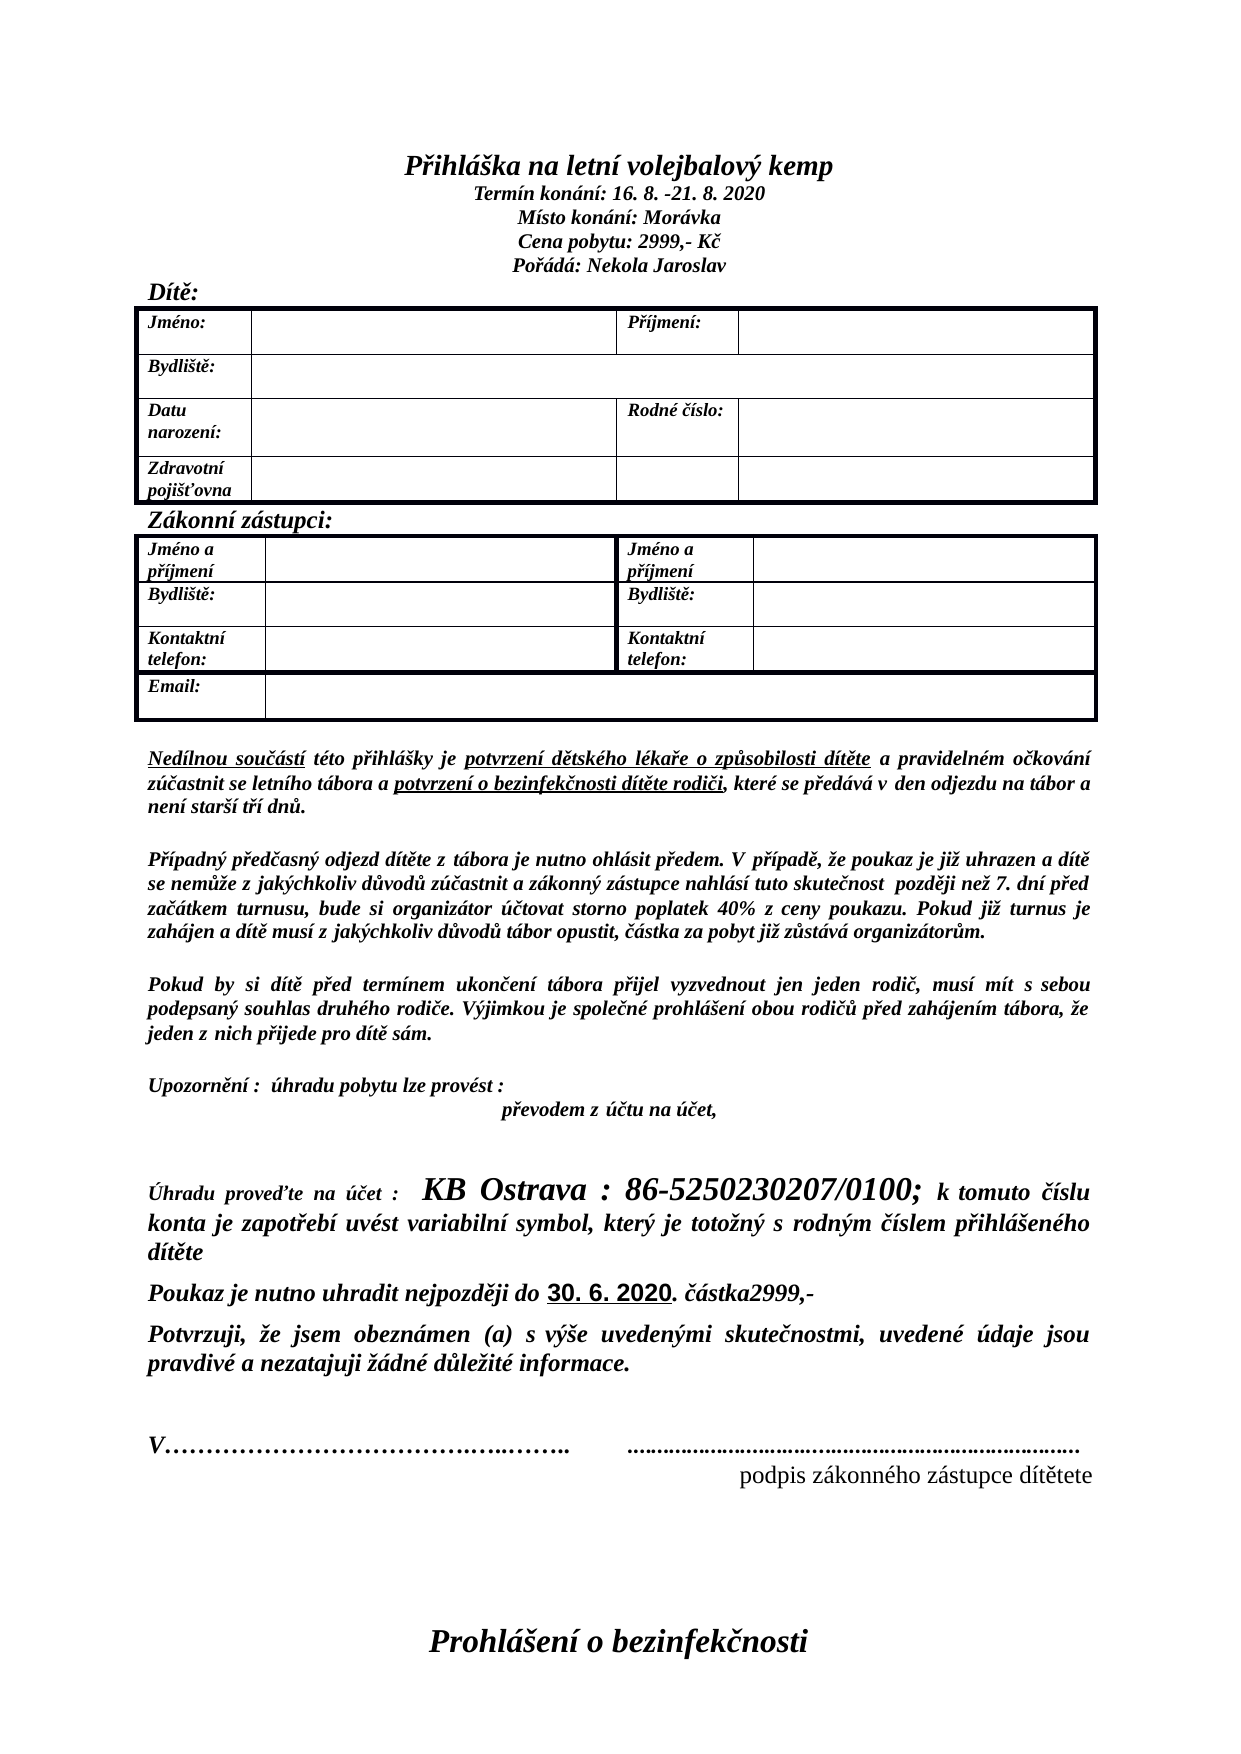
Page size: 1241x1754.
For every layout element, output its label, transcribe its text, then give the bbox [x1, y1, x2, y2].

table_cell [252, 355, 1093, 398]
table_cell Bydliště: [619, 583, 753, 626]
text Nedílnou součástí této přihlášky je potvrzení dětského lékaře o způsobilosti dítěte a pravidelném očkování zúčastnit se letního tábora a potvrzení o bezinfekčnosti dítěte rodiči, které se předává v den odjezdu na tábor a není starší tří dnů. [148, 746, 1093, 818]
text Pokud by si dítě před termínem ukončení tábora přijel vyzvednout jen jeden rodič, musí mít s sebou podepsaný souhlas druhého rodiče. Výjimkou je společné prohlášení obou rodičů před zahájením tábora, že jeden z nich přijede pro dítě sám. [148, 972, 1093, 1044]
table_cell [754, 583, 1094, 626]
table_header Jméno a příjmení [139, 538, 265, 581]
text Potvrzuji, že jsem obeznámen (a) s výše uvedenými skutečnostmi, uvedené údaje jsou pravdivé a nezatajuji žádné důležité informace. [148, 1319, 1093, 1377]
table_cell Datu narození: [139, 399, 251, 456]
table_cell Bydliště: [139, 583, 265, 626]
subtitle Prohlášení o bezinfekčnosti [148, 1621, 1093, 1659]
subtitle Upozornění : úhradu pobytu lze provést : [148, 1073, 1093, 1097]
table_header Jméno: [139, 311, 251, 354]
table_cell [739, 399, 1093, 456]
table_cell [252, 399, 616, 456]
table_header [252, 311, 616, 354]
text Přihláška na letní volejbalový kemp [148, 148, 1093, 181]
text Termín konání: 16. 8. -21. 8. 2020 [148, 181, 1093, 205]
table_header Příjmení: [617, 311, 738, 354]
text Cena pobytu: 2999,- Kč [148, 229, 1093, 253]
table_cell [266, 675, 1094, 718]
table_cell Rodné číslo: [617, 399, 738, 456]
table_header [754, 538, 1094, 581]
table_header [739, 311, 1093, 354]
text Pořádá: Nekola Jaroslav [148, 253, 1093, 277]
table_cell Kontaktní telefon: [139, 627, 265, 670]
table_header [266, 538, 614, 581]
text Případný předčasný odjezd dítěte z tábora je nutno ohlásit předem. V případě, že poukaz je již uhrazen a dítě se nemůže z jakýchkoliv důvodů zúčastnit a zákonný zástupce nahlásí tuto skutečnost později než 7. dní před začátkem turnusu, bude si organizátor účtovat storno poplatek 40% z ceny poukazu. Pokud již turnus je zahájen a dítě musí z jakýchkoliv důvodů tábor opustit, částka za pobyt již zůstává organizátorům. [148, 847, 1093, 943]
table_cell [617, 457, 738, 500]
table_cell Bydliště: [139, 355, 251, 398]
text Dítě: [148, 277, 1093, 306]
table_cell [266, 627, 614, 670]
text Místo konání: Morávka [148, 205, 1093, 229]
text Zákonní zástupci: [148, 505, 1093, 534]
text podpis zákonného zástupce dítětete [148, 1460, 1093, 1489]
table_cell [739, 457, 1093, 500]
table_cell Email: [139, 675, 265, 718]
table_cell Zdravotní pojišťovna [139, 457, 251, 500]
table_cell [754, 627, 1094, 670]
table_cell [252, 457, 616, 500]
table_cell Kontaktní telefon: [619, 627, 753, 670]
table_header Jméno a příjmení [619, 538, 753, 581]
text Úhradu proveďte na účet : KB Ostrava : 86-5250230207/0100; k tomuto číslu konta je zapotřebí uvést variabilní symbol, který je totožný s rodným číslem přihlášeného dítěte [148, 1169, 1093, 1265]
text převodem z účtu na účet, [148, 1097, 1093, 1121]
text V……………………………….…..…….. .…………………………..….………………………………… [148, 1430, 1093, 1460]
subtitle Poukaz je nutno uhradit nejpozději do 30. 6. 2020. částka2999,- [148, 1278, 1093, 1307]
table_cell [266, 583, 614, 626]
